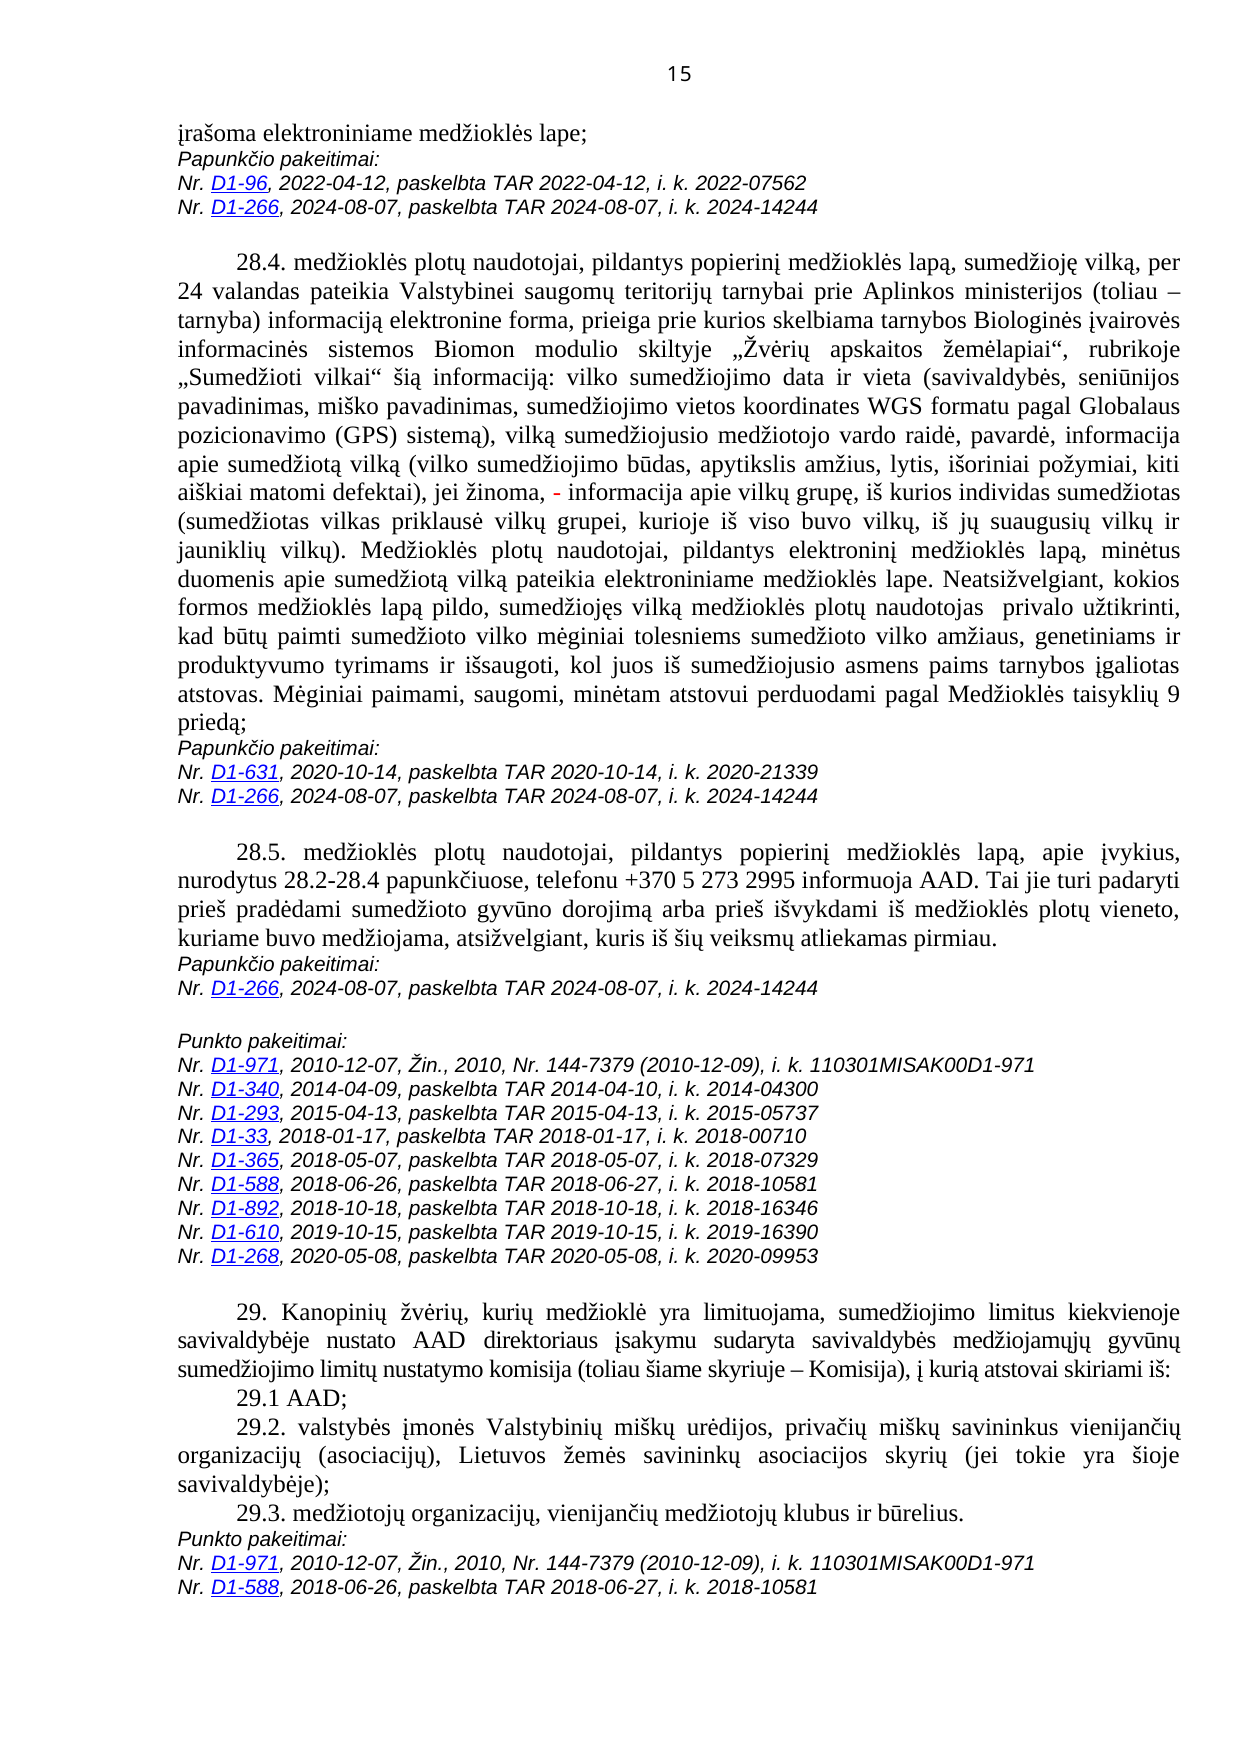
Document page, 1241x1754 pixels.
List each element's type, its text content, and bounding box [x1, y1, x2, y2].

text Nr. D1-892, 2018-10-18, paskelbta TAR 2018-10-18, i. k. 2018-16346 [177, 1196, 1181, 1220]
text Nr. D1-631, 2020-10-14, paskelbta TAR 2020-10-14, i. k. 2020-21339 [177, 760, 1181, 784]
text 28.5. medžioklės plotų naudotojai, pildantys popierinį medžioklės lapą, apie įvykius, nurodytus 28.2-28.4 papunkčiuose, telefonu +370 5 273 2995 informuoja AAD. Tai jie turi padaryti prieš pradėdami sumedžioto gyvūno dorojimą arba prieš išvykdami iš medžioklės plotų vieneto, kuriame buvo medžiojama, atsižvelgiant, kuris iš šių veiksmų atliekamas pirmiau. [177, 837, 1181, 952]
text Nr. D1-340, 2014-04-09, paskelbta TAR 2014-04-10, i. k. 2014-04300 [177, 1076, 1181, 1100]
text Nr. D1-588, 2018-06-26, paskelbta TAR 2018-06-27, i. k. 2018-10581 [177, 1575, 1181, 1599]
text Nr. D1-971, 2010-12-07, Žin., 2010, Nr. 144-7379 (2010-12-09), i. k. 110301MISAK00D1-971 [177, 1052, 1181, 1076]
text 29.2. valstybės įmonės Valstybinių miškų urėdijos, privačių miškų savininkus vienijančių organizacijų (asociacijų), Lietuvos žemės savininkų asociacijos skyrių (jei tokie yra šioje savivaldybėje); [177, 1412, 1181, 1498]
text Nr. D1-610, 2019-10-15, paskelbta TAR 2019-10-15, i. k. 2019-16390 [177, 1220, 1181, 1244]
text Punkto pakeitimai: [177, 1028, 1181, 1052]
text Nr. D1-365, 2018-05-07, paskelbta TAR 2018-05-07, i. k. 2018-07329 [177, 1148, 1181, 1172]
text Punkto pakeitimai: [177, 1527, 1181, 1551]
text Nr. D1-266, 2024-08-07, paskelbta TAR 2024-08-07, i. k. 2024-14244 [177, 976, 1181, 1000]
text 29.1 AAD; [177, 1383, 1181, 1412]
text Nr. D1-266, 2024-08-07, paskelbta TAR 2024-08-07, i. k. 2024-14244 [177, 784, 1181, 808]
text Papunkčio pakeitimai: [177, 147, 1181, 171]
text Nr. D1-266, 2024-08-07, paskelbta TAR 2024-08-07, i. k. 2024-14244 [177, 195, 1181, 219]
text Nr. D1-293, 2015-04-13, paskelbta TAR 2015-04-13, i. k. 2015-05737 [177, 1100, 1181, 1124]
text Papunkčio pakeitimai: [177, 952, 1181, 976]
text Nr. D1-588, 2018-06-26, paskelbta TAR 2018-06-27, i. k. 2018-10581 [177, 1172, 1181, 1196]
text 28.4. medžioklės plotų naudotojai, pildantys popierinį medžioklės lapą, sumedžioję vilką, per 24 valandas pateikia Valstybinei saugomų teritorijų tarnybai prie Aplinkos ministerijos (toliau – tarnyba) informaciją elektronine forma, prieiga prie kurios skelbiama tarnybos Biologinės įvairovės informacinės sistemos Biomon modulio skiltyje „Žvėrių apskaitos žemėlapiai“, rubrikoje „Sumedžioti vilkai“ šią informaciją: vilko sumedžiojimo data ir vieta (savivaldybės, seniūnijos pavadinimas, miško pavadinimas, sumedžiojimo vietos koordinates WGS formatu pagal Globalaus pozicionavimo (GPS) sistemą), vilką sumedžiojusio medžiotojo vardo raidė, pavardė, informacija apie sumedžiotą vilką (vilko sumedžiojimo būdas, apytikslis amžius, lytis, išoriniai požymiai, kiti aiškiai matomi defektai), jei žinoma, - informacija apie vilkų grupę, iš kurios individas sumedžiotas (sumedžiotas vilkas priklausė vilkų grupei, kurioje iš viso buvo vilkų, iš jų suaugusių vilkų ir jauniklių vilkų). Medžioklės plotų naudotojai, pildantys elektroninį medžioklės lapą, minėtus duomenis apie sumedžiotą vilką pateikia elektroniniame medžioklės lape. Neatsižvelgiant, kokios formos medžioklės lapą pildo, sumedžiojęs vilką medžioklės plotų naudotojas privalo užtikrinti, kad būtų paimti sumedžioto vilko mėginiai tolesniems sumedžioto vilko amžiaus, genetiniams ir produktyvumo tyrimams ir išsaugoti, kol juos iš sumedžiojusio asmens paims tarnybos įgaliotas atstovas. Mėginiai paimami, saugomi, minėtam atstovui perduodami pagal Medžioklės taisyklių 9 priedą; [177, 247, 1181, 736]
text Nr. D1-96, 2022-04-12, paskelbta TAR 2022-04-12, i. k. 2022-07562 [177, 171, 1181, 195]
text 29.3. medžiotojų organizacijų, vienijančių medžiotojų klubus ir būrelius. [177, 1498, 1181, 1527]
text Nr. D1-33, 2018-01-17, paskelbta TAR 2018-01-17, i. k. 2018-00710 [177, 1124, 1181, 1148]
text Papunkčio pakeitimai: [177, 736, 1181, 760]
text Nr. D1-971, 2010-12-07, Žin., 2010, Nr. 144-7379 (2010-12-09), i. k. 110301MISAK00D1-971 [177, 1551, 1181, 1575]
text Nr. D1-268, 2020-05-08, paskelbta TAR 2020-05-08, i. k. 2020-09953 [177, 1244, 1181, 1268]
text įrašoma elektroniniame medžioklės lape; [177, 118, 1181, 147]
text 29. Kanopinių žvėrių, kurių medžioklė yra limituojama, sumedžiojimo limitus kiekvienoje savivaldybėje nustato AAD direktoriaus įsakymu sudaryta savivaldybės medžiojamųjų gyvūnų sumedžiojimo limitų nustatymo komisija (toliau šiame skyriuje – Komisija), į kurią atstovai skiriami iš: [177, 1297, 1181, 1383]
